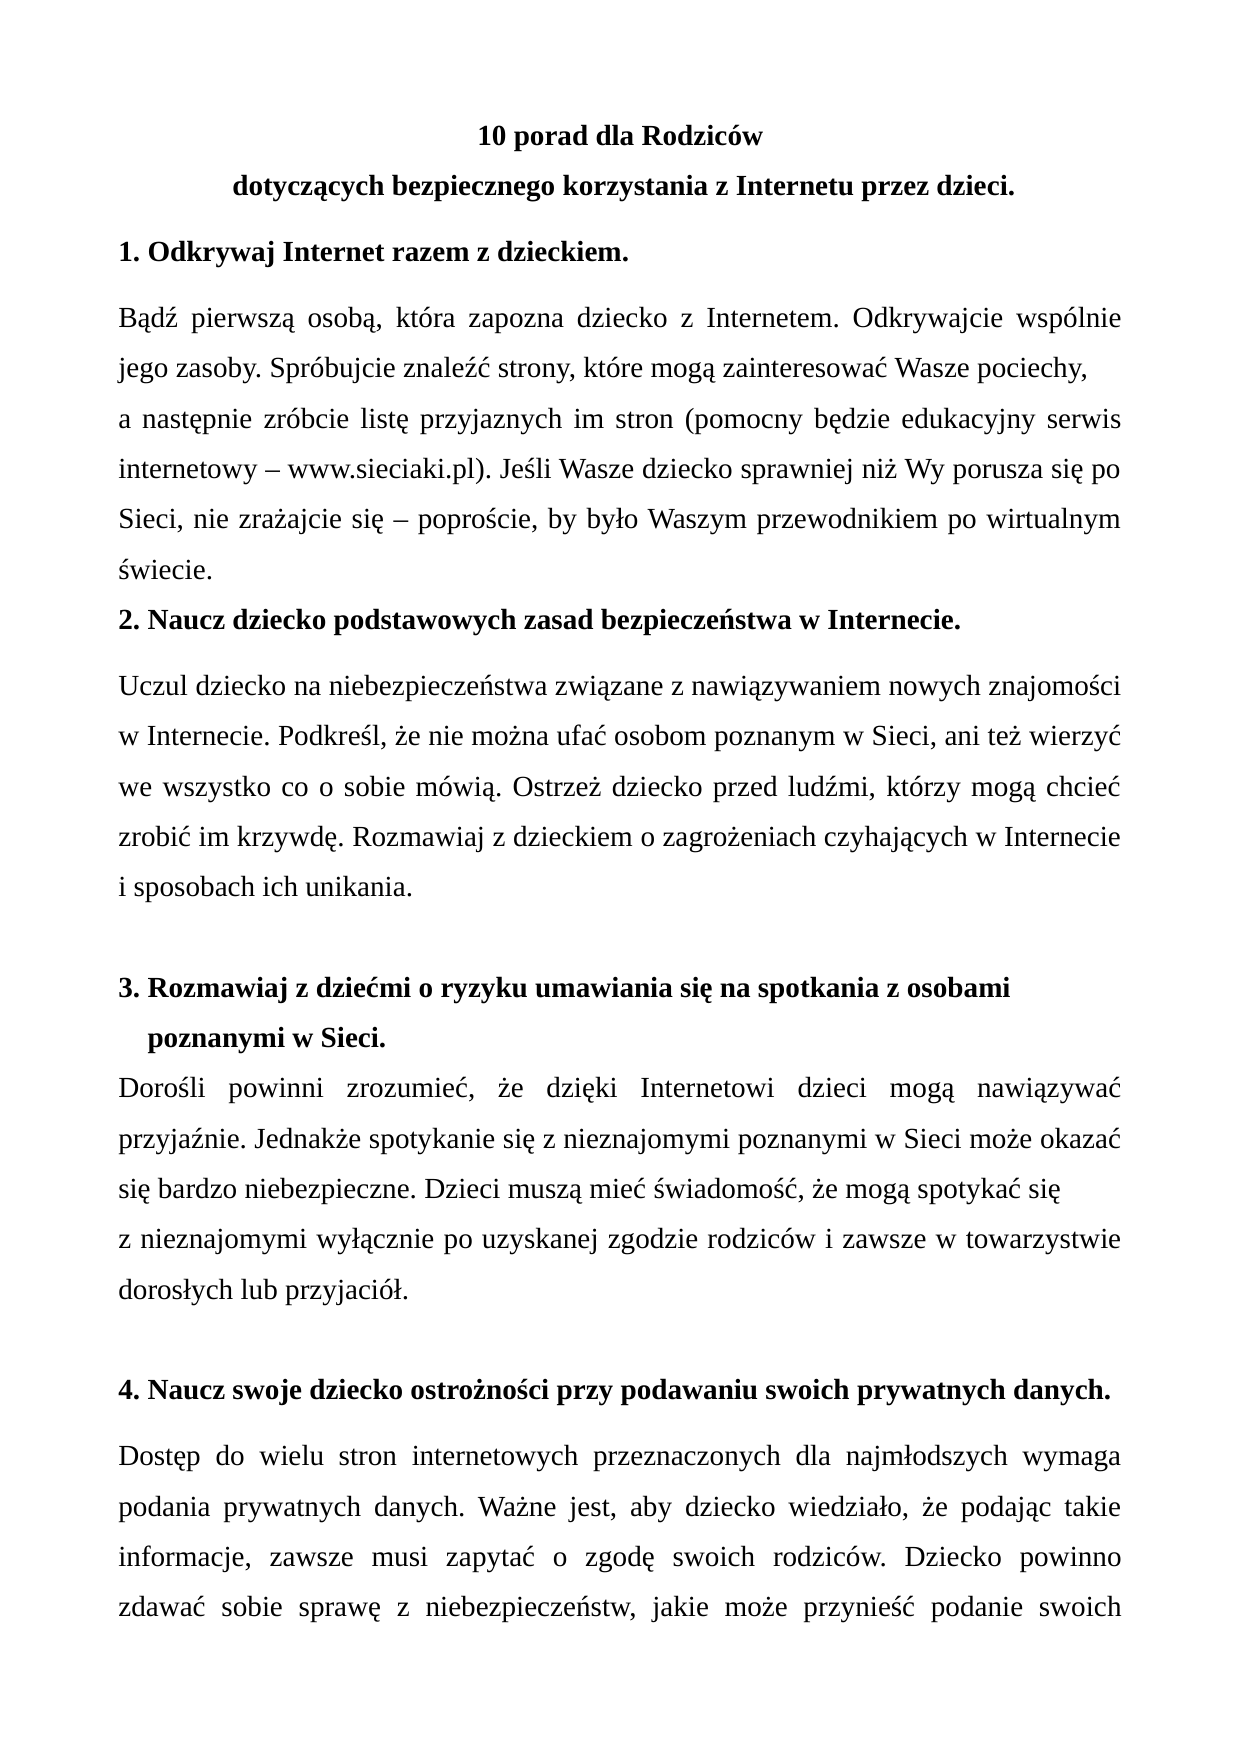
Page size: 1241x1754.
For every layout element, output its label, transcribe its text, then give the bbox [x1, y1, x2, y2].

text Uczul dziecko na niebezpieczeństwa związane z nawiązywaniem nowych znajomości w Internecie. Podkreśl, że nie można ufać osobom poznanym w Sieci, ani też wierzyć we wszystko co o sobie mówią. Ostrzeż dziecko przed ludźmi, którzy mogą chcieć zrobić im krzywdę. Rozmawiaj z dzieckiem o zagrożeniach czyhających w Internecie i sposobach ich unikania. [118, 668, 1122, 903]
text Dostęp do wielu stron internetowych przeznaczonych dla najmłodszych wymaga podania prywatnych danych. Ważne jest, aby dziecko wiedziało, że podając takie informacje, zawsze musi zapytać o zgodę swoich rodziców. Dziecko powinno zdawać sobie sprawę z niebezpieczeństw, jakie może przynieść podanie swoich [118, 1438, 1122, 1623]
text Bądź pierwszą osobą, która zapozna dziecko z Internetem. Odkrywajcie wspólnie jego zasoby. Spróbujcie znaleźć strony, które mogą zainteresować Wasze pociechy, [118, 300, 1122, 384]
text Dorośli powinni zrozumieć, że dzięki Internetowi dzieci mogą nawiązywać przyjaźnie. Jednakże spotykanie się z nieznajomymi poznanymi w Sieci może okazać się bardzo niebezpieczne. Dzieci muszą mieć świadomość, że mogą spotykać się [118, 1071, 1122, 1205]
text 1. Odkrywaj Internet razem z dzieckiem. [118, 234, 1122, 268]
text 3. Rozmawiaj z dziećmi o ryzyku umawiania się na spotkania z osobami [118, 970, 1122, 1003]
text z nieznajomymi wyłącznie po uzyskanej zgodzie rodziców i zawsze w towarzystwie dorosłych lub przyjaciół. [118, 1222, 1122, 1305]
text 2. Naucz dziecko podstawowych zasad bezpieczeństwa w Internecie. [118, 602, 1122, 636]
text 4. Naucz swoje dziecko ostrożności przy podawaniu swoich prywatnych danych. [118, 1372, 1122, 1406]
text poznanymi w Sieci. [118, 1020, 1122, 1054]
text a następnie zróbcie listę przyjaznych im stron (pomocny będzie edukacyjny serwis internetowy – www.sieciaki.pl). Jeśli Wasze dziecko sprawniej niż Wy porusza się po Sieci, nie zrażajcie się – poproście, by było Waszym przewodnikiem po wirtualnym świecie. [118, 401, 1122, 585]
text 10 porad dla Rodziców dotyczących bezpiecznego korzystania z Internetu przez dzieci. [118, 118, 1122, 202]
